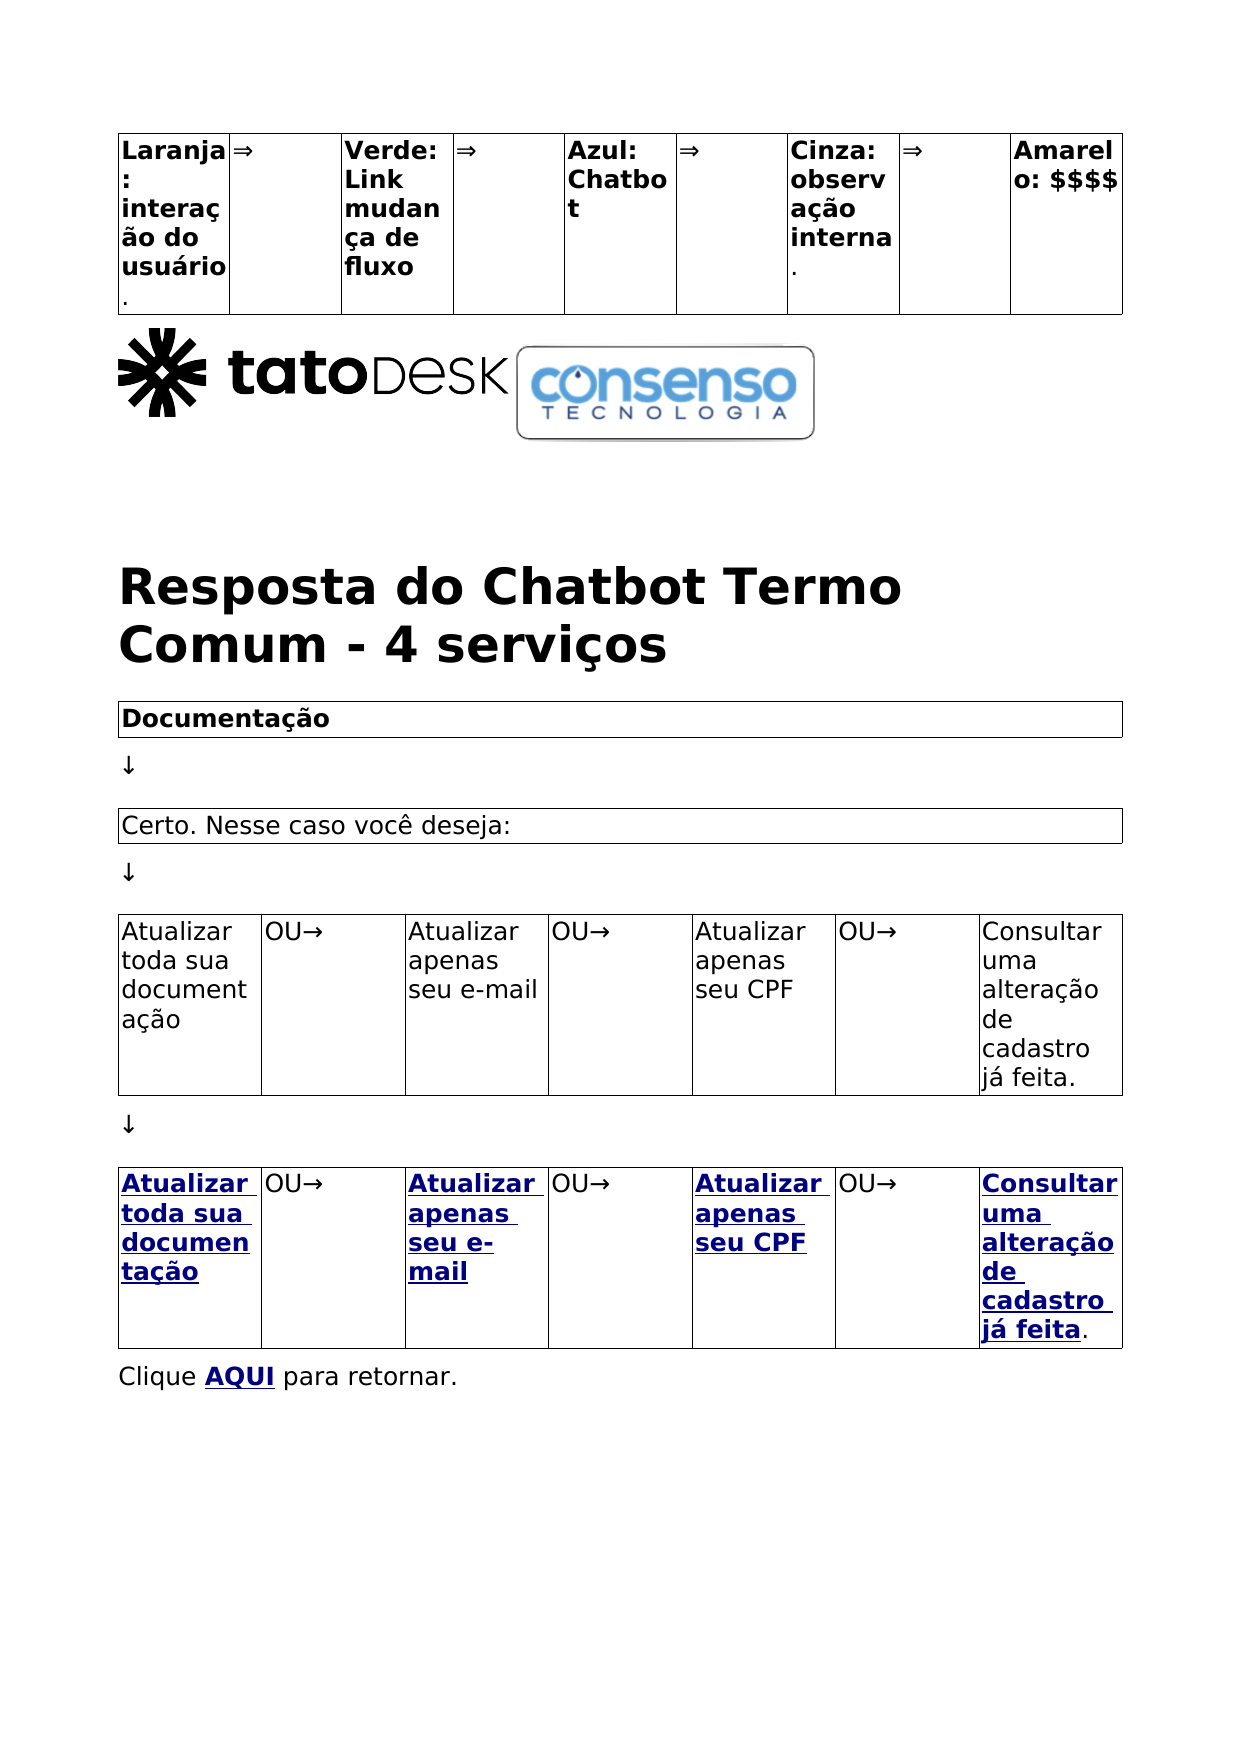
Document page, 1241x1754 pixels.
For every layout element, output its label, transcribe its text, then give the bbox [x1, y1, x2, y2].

text Clique AQUI para retornar. [118, 1362, 1122, 1392]
table_header Amarelo: $$$$ [1011, 134, 1122, 314]
table_header OU→ [549, 1168, 692, 1348]
table_header OU→ [836, 1168, 979, 1348]
table_header Atualizar apenas seu CPF [693, 1168, 835, 1348]
table_header Verde: Link mudança de fluxo [342, 134, 453, 314]
table_header Consultar uma alteração de cadastro já feita. [980, 1168, 1122, 1348]
table_header OU→ [836, 915, 979, 1095]
table_header OU→ [549, 915, 692, 1095]
table_header Atualizar toda sua documentação [119, 915, 261, 1095]
table_header Certo. Nesse caso você deseja: [119, 809, 1122, 843]
table_header Atualizar apenas seu CPF [693, 915, 835, 1095]
subtitle Resposta do Chatbot Termo Comum - 4 serviços [118, 558, 1122, 674]
text ↓ [118, 1110, 1122, 1139]
text ↓ [118, 858, 1122, 887]
picture [118, 328, 822, 450]
table_header OU→ [262, 1168, 405, 1348]
table_header OU→ [262, 915, 405, 1095]
table_header Documentação [119, 702, 1122, 737]
table_header Atualizar toda sua documentação [119, 1168, 261, 1348]
table_header ⇒ [454, 134, 564, 314]
table_header Consultar uma alteração de cadastro já feita. [980, 915, 1122, 1095]
text ↓ [118, 751, 1122, 781]
table_header Atualizar apenas seu e-mail [406, 915, 548, 1095]
table_header ⇒ [677, 134, 787, 314]
table_header ⇒ [900, 134, 1010, 314]
table_header Cinza: observação interna. [788, 134, 899, 314]
table_header ⇒ [230, 134, 341, 314]
table_header Azul: Chatbot [565, 134, 676, 314]
table_header Atualizar apenas seu e-mail [406, 1168, 548, 1348]
table_header Laranja: interação do usuário. [119, 134, 229, 314]
